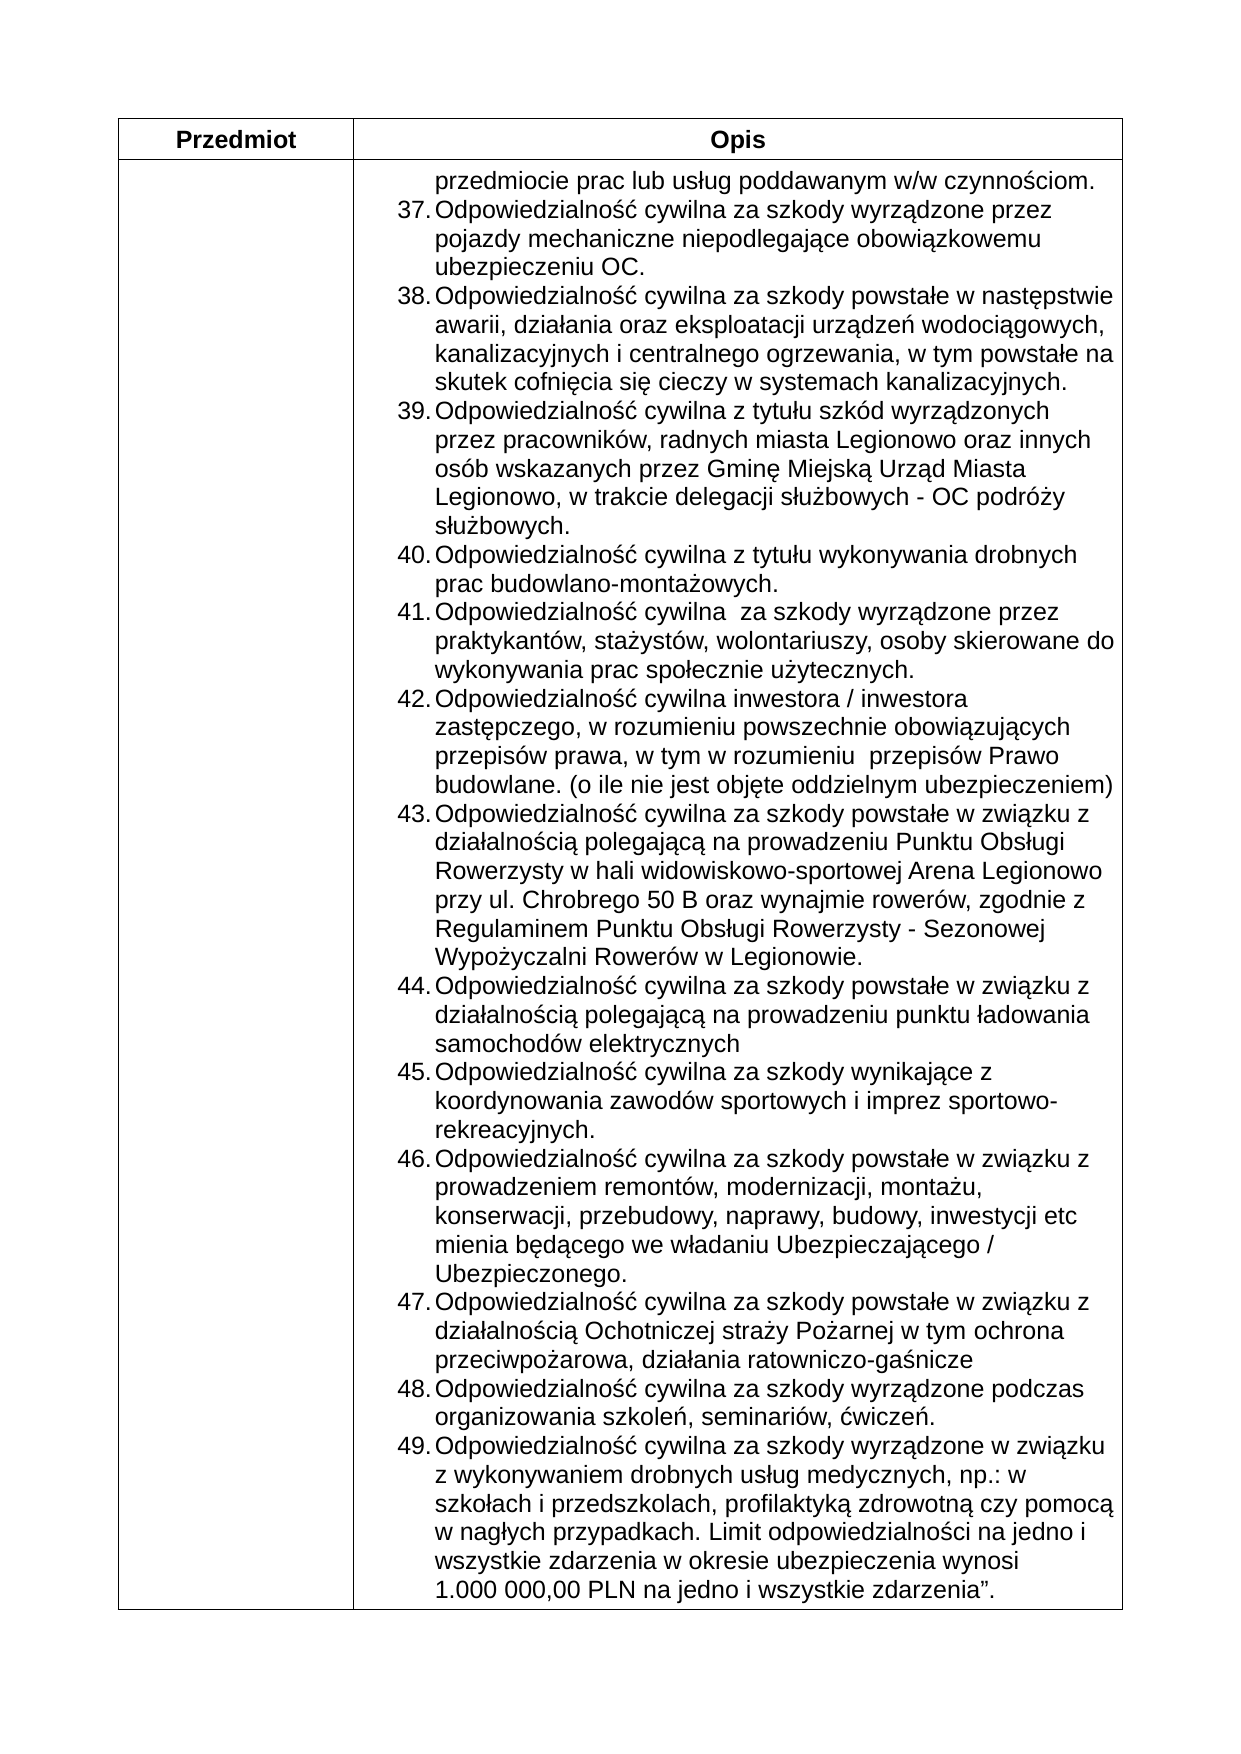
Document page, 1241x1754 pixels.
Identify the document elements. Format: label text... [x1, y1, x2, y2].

table_header Opis [354, 119, 1122, 159]
table_cell [119, 160, 353, 1609]
table_header Przedmiot [119, 119, 353, 159]
table_cell Odpowiedzialność cywilna za szkody powstałe w związku z wykonywaniem władzy publicznej w tym m. in. za szkody: powstałe wskutek działania lub zaniechania Ubezpieczającego / Ubezpieczonego przy wykonywaniu władzy publicznej, wyrządzone przez wydanie aktu normatywnego niezgodnego z obowiązującym stanem prawnym, wyrządzone poprzez wydanie prawomocnego orzeczenia lub ostatecznej decyzji niezgodnych z prawem, w następstwie nie wydania decyzji lub aktu normatywnego, gdy obowiązek ich wydania przewiduje przepis prawa, wyrządzone wskutek nie uchwalenia przez jednostkę samorządu terytorialnego planu zagospodarowania przestrzennego. Ochrona ubezpieczeniowa nie obejmuje szkód: związanych z popełnieniem przestępstwa przez funkcjonariusza władzy publicznej, wyrządzonych wskutek ujawnienia wiadomości poufnej, wynikłych z decyzji podjętych przez funkcjonariusza władzy publicznej w zakresie sprawowanej przez niego funkcji, za które uzyskał korzyść osobistą lub dążył do jej uzyskania. Odpowiedzialność za szkody popełnione w trakcie realizacji zadań własnych gminy oraz zadań zleconych i powierzonych przez administrację rządową. Odpowiedzialność cywilna za szkody wyrządzone w trakcie realizacji zadań wynikających ze statutu Gminy Miejskiej Legionowo Urzędu Miasta Legionowo. Zakres ochrony obejmuje szkody wynikające z art. 417 kc w tym czystej straty finansowej. Odpowiedzialność cywila za szkody wynikłe z działania lub nienależytego działania będącego skutkiem wykonywania władzy publicznej wynikające z kodeksu cywilnego w tym czystej straty finansowej. Odpowiedzialność cywilna za szkody wyrządzone w związku z posiadaniem, zarządzaniem, administrowaniem, użytkowaniem i utrzymaniem w należytym stanie terenów, obiektów sportowych i rekreacyjnych, kulturalno-rekreacyjnych w tym stadionów, kąpielisk, basenów, pływalni, boisk, kortów i innych obiektów użyteczności publicznej oraz urządzeń sportowych i rekreacyjnych. Ponadto odpowiedzialność cywilna z tytułu posiadania i administrowania terenami zieleni, parkami, ogrodami, obiektami sportowymi, parkingami, chodnikami, płotami, skwerami, placami i wszelkimi innymi terenami należącymi bądź administrowanymi przez Ubezpieczającego / Ubezpieczonego. Ochrona obejmuje zdarzenia spowodowane między innymi złym stanem technicznym, śliską nawierzchnią, zalegającym śniegiem, rozlaniem płynów i/lub smarów, uszkodzeniem, wybiciem lub brakiem pokryw, kratek i studzienek kanalizacyjnych etc. Odpowiedzialność w związku z letnim i zimowym oczyszczaniem terenów Odpowiedzialność za szkody spowodowane przez drzewa (w tym konary, gałęzie, liście, owoce etc) i inne nasadzenia roślinne wynikające z niewłaściwej pielęgnacji i niewłaściwego stanu zieleni. Odpowiedzialność cywilna za szkody powstałe w związku z posiadaniem placów zabaw i urządzeń rekreacyjnych oraz boisk. Odpowiedzialność cywilna za szkody powstałe w związku z działalnością Straży Miejskiej. Odpowiedzialność cywilna za szkody wyrządzone przez zwierzęta (m. in. psy, koty, inne). Odpowiedzialność cywilna za szkody wyrządzone w związku z prowadzeniem działalności edukacyjnej, oświatowej, wychowawczej, opiekuńczej i rekreacyjnej w placówkach opiekuńczych, oświatowych, wychowawczych i rekreacyjnych. Odpowiedzialność cywilna za szkody wyrządzone w związku ze świadczeniem usług z zakresu powszechnej kultury fizycznej i wypoczynku dzieci i młodzieży oraz upowszechniania kultury fizycznej i rekreacji. Odpowiedzialność cywilna za szkody wyrządzone w następstwie organizowania pobytów dzieci i młodzieży poza placówkami oświatowo-wychowawczymi w kraju i zagranicą. Odpowiedzialność cywilna za szkody wyrządzone przez podopiecznych w czasie sprawowania nad nimi opieki. Odpowiedzialność cywilna za szkody wynikające z organizowania powszechnej nauki pływania, w tym dla dzieci i młodzieży. Odpowiedzialność cywilna za szkody na osobie wyrządzone pracownikom Ubezpieczającego/Ubezpieczonego wynikłe z wypadków przy pracy rozumieniu ustawy z dnia 30.10.2002r. o ubezpieczeniu społecznym z tytułu wypadków przy pracy i chorób zawodowych, niezależnie od podstawy zatrudnienia – OC pracodawcy. Odpowiedzialność cywilna za szkody materialne wyrządzone pracownikom Ubezpieczającego/Ubezpieczonego i innym osobom, za które Ubezpieczający/ Ubezpieczony ponosi odpowiedzialność (w tym szkody w pojazdach, których właścicielami, posiadaczami lub użytkownikami są powyższe osoby). Zakres ochrony nie obejmuje utraty pojazdu (kradzieży). Odpowiedzialność cywilna za szkody powstałe w mieniu, z którego Ubezpieczający/Ubezpieczony korzystał na podstawie umowy użytkowania, najmu, dzierżawy, użyczenia, przechowania lub innej umowy nienazwanej – OC najemcy nieruchomości i ruchomości. Odpowiedzialność cywilna za szkody powstałe w mieniu przechowywanym, kontrolowanym lub będącym w ochronie przez Ubezpieczającego / Ubezpieczonego, polegające na jego uszkodzeniu zniszczeniu bądź utracie. Zakres obejmuje również szkody w dziełach sztuki, instrumentach muzycznych, wyposażeniu teatralnym (scenografia, kostiumy etc) oraz w mieniu pozostawionym w szatniach i schowkach – OC przechowawcy. Limit odpowiedzialności na jedno i wszystkie zdarzenia w okresie ubezpieczenia wynosi 500 000,00 PLN na jedno i wszystkie zdarzenia. Odpowiedzialność cywilna za szkody wynikłe z emisji, wycieku i innej formy przedostania się do powietrza, wody, gruntu, gleby, pól, upraw i plonów, drzewostanów lasów i parków substancji niebezpiecznych – klauzula 72 godzin wraz z kosztami usunięcia, neutralizacji lub oczyszczania gleby lub wody z substancji zanieczyszczających - OC za szkody środowiskowe, również wyrządzone w związku z zarządzaniem drogami publicznymi. Limit odpowiedzialności na jedno i wszystkie zdarzenia w okresie ubezpieczenia wynosi 2.000 000,00 PLN na jedno i wszystkie zdarzenia. Odpowiedzialność cywilna za szkody powstałe w następstwie użycia środków chemicznych w obiektach sportowych i rekreacyjnych, w tym na basenach kąpielowych i pływalniach. Limit odpowiedzialności na jedno i wszystkie zdarzenia w okresie ubezpieczenia wynosi 2.000 000,00 PLN na jedno i wszystkie zdarzenia. Odpowiedzialność cywilna za straty finansowe, nie będące następstwem szkód na mieniu lub na osobie. Odpowiedzialność cywilna za szkody rzeczywiste jak również utracone korzyści jakie poszkodowany mógłby osiągnąć gdyby nie wyrządzono mu szkody oraz zadośćuczynienie. Odpowiedzialność cywilna w związku z posiadaniem lokali komunalnych. Odpowiedzialność cywilna za szkody osobowe lub rzeczowe spowodowane przez wady produktu w związku z jego wprowadzeniem do obrotu – w tym OC za produkt gastronomiczny - szkody wyrządzone w związku z podawaniem produktów żywnościowych w ramach prowadzonej działalności np. w przedszkolach, szkołach lub podczas organizowanych imprez okolicznościowych. Limit odpowiedzialności na jedno i wszystkie zdarzenia w okresie ubezpieczenia wynosi 2.000 000,00 PLN na jedno i wszystkie zdarzenia. Odpowiedzialność cywilna za produkt wprowadzony do obrotu przed datą początkową. Odpowiedzialność cywilna za szkody powstałe po wykonaniu pracy lub usługi wynikłe z jej wadliwego wykonania. Odpowiedzialność cywilna za szkody powstałe w związku z organizacją imprez (m. in. kulturalnych, artystycznych, sportowych, rekreacyjnych i innych), w tym imprez masowych (zg. z Rozporządzeniem Ministra Finansów z dnia 17 grudnia 2003 r. w sprawie obowiązkowego ubezpieczenia odpowiedzialności cywilnej organizatorów imprez masowych Dz. U. nr 220 poz. 2179 z późn. zm.) np. kulturalnych, sportowych (w tym zawody sportowe), rekreacyjnych, artystycznych, okolicznościowych i innych, niepodlegających obowiązkowemu ubezpieczeniu organizatora imprez masowych, z włączeniem pokazu sztucznych ogni i fajerwerków, petard itp., szkód spowodowanych przez wykonawców, zawodników, sędziów biorących udział w imprezie, szkód spowodowanych wykonawcom, zawodnikom, sędziom, zaproszonym gościom, przedstawicielom mediów, delegatom i obserwatorom, obsłudze szkoleniowo-organizacyjnej zespołów biorących udział w imprezie. ((ok. 15 imprez zwykłych i ok. 5 imprez masowych w rozumieniu RMF w ciągu 12 miesięcy ( imprezy sportowe np. mecze piłki siatkowej czy też piłki ręcznej, gale boksu, itp.), kulturalne (występy teatralne, operowe), muzyczne (koncerty muzyczne), wystawy, targi, itp.). Imprezy są przeprowadzane w hali sportowo-widowiskowej Arena Legionowo przy ul. B. Chrobrego 50b w Legionowie oraz Stadionie Miejskim w Legionowie ul. Parkowa w Legionowie oraz Sali teatralnej Urzędu Miasta Legionowo. Hala Arena Legionowo przewidziana jest na 2 tys widzów, zaś Stadion Miejski w Legionowie posiada 1730 miejsc siedzących dla widzów. Sala teatralna Urzędu Miasta Legionowo przy ul. J. Piłsudskiego 41 przeznaczona jest dla 289 widzów.). Każda z imprez podlegających pod Ustawę o organizacji imprez masowych jest zabezpieczona pod względem bezpieczeństwa poprzez zapewnienie odpowiednich służb (policja, pogotowie, ochrona) zgodnie z decyzją właściwego organu wydającego zgodę na jej organizację. Na chwilę obecną nie ma pełnego harmonogramu / programu imprez. Każdorazowo Ubezpieczający zgłosi imprezę ubezpieczycielowi. Limit odpowiedzialności na jedno i wszystkie zdarzenia w okresie ubezpieczenia wynosi 2.000 000,00 PLN na jedno i wszystkie zdarzenia”. Odpowiedzialność cywilna za szkody wyrządzone w związku z wynajmem sal gimnastycznych, klasowych, korytarzy, pomieszczeń hali sportowej Arena Legionowo i innych pomieszczeń lub obiektów w celu organizacji zabaw (sylwestrowych, karnawałowych), kiermaszów, zawodów sportowych, koncertów itp. Odpowiedzialność cywilna za szkody wynikające z udostępniania obiektów sportowych klubom sportowym i innym organizacjom. Odpowiedzialność cywilna za szkody w mieniu powierzonym, przechowywanym, w pieczy lub pod kontrolą Ubezpieczającego / Ubezpieczonego, w tym OC za szkody w rzeczach przyjętych na przechowanie w odniesieniu do szatni i innych pomieszczeń, mieniu gości hotelowych. Zakres ubezpieczenia OC nie pokrywa szkód polegających na utracie, zaginięciu rzeczy, o ile Ubezpieczający nie ponosi za te szkody odpowiedzialności i nie przyczynił się do takiej szkody. Mieniem przechowywanym mogą być rzeczy przyjęte na przechowanie w odniesieniu do szatni i innych pomieszczeń, mienie gości hotelowych. Odpowiedzialność cywilna za szkody wynikające z przeniesienia chorób zakaźnych i zakażeń, w tym zakażeń pokarmowych. OC za szkody powstałe podczas wykonywania obróbki, naprawy, czyszczenia lub innych podobnych usług. Odpowiedzialność cywilna za szkody wyrządzone poszkodowanym przez podwykonawców Ubezpieczającego / Ubezpieczonego tj. szkody wyrządzone przez osoby / podmioty, którym Ubezpieczający / Ubezpieczony zlecił dokonanie czynności lub wykonywanie usługi - OC podwykonawcy z zachowaniem prawa do regresu. Odpowiedzialność cywilna za szkody powstałe w czasie załadunku lub wyładunku środków transportu. Odpowiedzialność cywilna dla mienia podczas prac ładunkowych/i wyładunkowych/załadunkowych zawiera również odpowiedzialność za szkody powstałe w samym przedmiocie prac lub usług poddawanym w/w czynnościom. Odpowiedzialność cywilna za szkody wyrządzone przez pojazdy mechaniczne niepodlegające obowiązkowemu ubezpieczeniu OC. Odpowiedzialność cywilna za szkody powstałe w następstwie awarii, działania oraz eksploatacji urządzeń wodociągowych, kanalizacyjnych i centralnego ogrzewania, w tym powstałe na skutek cofnięcia się cieczy w systemach kanalizacyjnych. Odpowiedzialność cywilna z tytułu szkód wyrządzonych przez pracowników, radnych miasta Legionowo oraz innych osób wskazanych przez Gminę Miejską Urząd Miasta Legionowo, w trakcie delegacji służbowych - OC podróży służbowych. Odpowiedzialność cywilna z tytułu wykonywania drobnych prac budowlano-montażowych. Odpowiedzialność cywilna za szkody wyrządzone przez praktykantów, stażystów, wolontariuszy, osoby skierowane do wykonywania prac społecznie użytecznych. Odpowiedzialność cywilna inwestora / inwestora zastępczego, w rozumieniu powszechnie obowiązujących przepisów prawa, w tym w rozumieniu przepisów Prawo budowlane. (o ile nie jest objęte oddzielnym ubezpieczeniem) Odpowiedzialność cywilna za szkody powstałe w związku z działalnością polegającą na prowadzeniu Punktu Obsługi Rowerzysty w hali widowiskowo-sportowej Arena Legionowo przy ul. Chrobrego 50 B oraz wynajmie rowerów, zgodnie z Regulaminem Punktu Obsługi Rowerzysty - Sezonowej Wypożyczalni Rowerów w Legionowie. Odpowiedzialność cywilna za szkody powstałe w związku z działalnością polegającą na prowadzeniu punktu ładowania samochodów elektrycznych Odpowiedzialność cywilna za szkody wynikające z koordynowania zawodów sportowych i imprez sportowo-rekreacyjnych. Odpowiedzialność cywilna za szkody powstałe w związku z prowadzeniem remontów, modernizacji, montażu, konserwacji, przebudowy, naprawy, budowy, inwestycji etc mienia będącego we władaniu Ubezpieczającego / Ubezpieczonego. Odpowiedzialność cywilna za szkody powstałe w związku z działalnością Ochotniczej straży Pożarnej w tym ochrona przeciwpożarowa, działania ratowniczo-gaśnicze Odpowiedzialność cywilna za szkody wyrządzone podczas organizowania szkoleń, seminariów, ćwiczeń. Odpowiedzialność cywilna za szkody wyrządzone w związku z wykonywaniem drobnych usług medycznych, np.: w szkołach i przedszkolach, profilaktyką zdrowotną czy pomocą w nagłych przypadkach. Limit odpowiedzialności na jedno i wszystkie zdarzenia w okresie ubezpieczenia wynosi 1.000 000,00 PLN na jedno i wszystkie zdarzenia”. Odpowiedzialność cywilna za szkody wynikające z braku dostępu i braku możliwości przejazdu w związku z inwestycjami drogowymi. Odpowiedzialność cywilna za szkody wyrządzone przez członków Ochotniczej Straży Pożarnej, kandydatów na strażaków ratowników OSP oraz członków młodzieżowych i dziecięcych drużyn pożarniczych, stażystów, wolontariuszy, instruktorów, trenerów itp. w tym za szkody wynikające z niewłaściwej oceny odnośnie umiejętności odbiorcy świadczonych usług. Odpowiedzialność cywilna za szkody niemajątkowe wynikające z naruszenia dóbr osobistych w następstwie nierzetelnej lub wprowadzającej w błąd reklamy lub ogłoszenia. Limit odpowiedzialności na jedno i wszystkie zdarzenia w okresie ubezpieczenia wynosi 2.000 000,00 PLN na jedno i wszystkie zdarzenia”. [354, 160, 1122, 1609]
